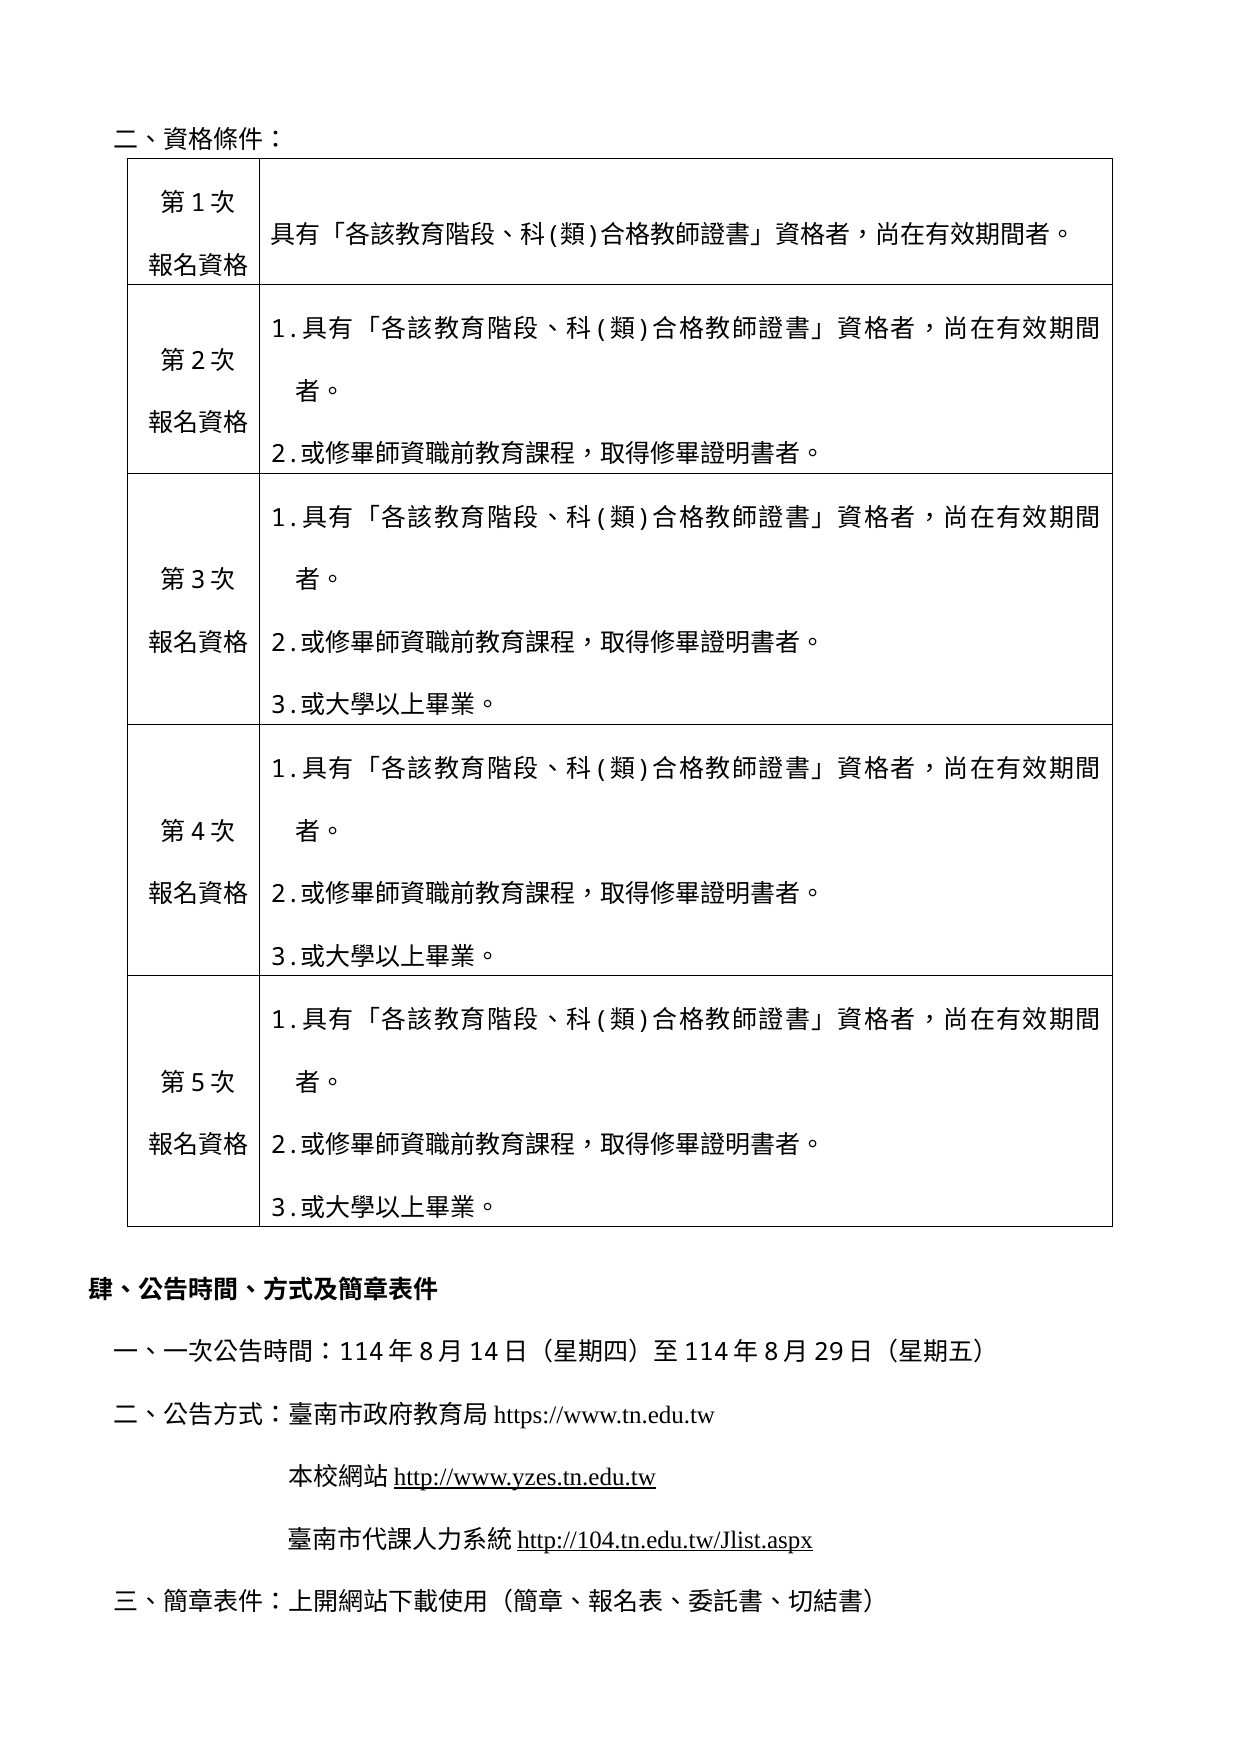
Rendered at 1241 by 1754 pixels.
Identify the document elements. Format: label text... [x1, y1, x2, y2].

table_cell 1.具有「各該教育階段、科(類)合格教師證書」資格者，尚在有效期間者。 2.或修畢師資職前教育課程，取得修畢證明書者。 [260, 285, 1112, 473]
text 臺南市代課人力系統http://104.tn.edu.tw/Jlist.aspx [89, 1496, 1152, 1558]
table_cell 1.具有「各該教育階段、科(類)合格教師證書」資格者，尚在有效期間者。 2.或修畢師資職前教育課程，取得修畢證明書者。 3.或大學以上畢業。 [260, 976, 1112, 1226]
table_cell 第2次 報名資格 [128, 285, 259, 473]
text 本校網站http://www.yzes.tn.edu.tw [89, 1433, 1152, 1496]
text 三、簡章表件：上開網站下載使用（簡章、報名表、委託書、切結書） [89, 1558, 1152, 1621]
text 二、公告方式：臺南市政府教育局https://www.tn.edu.tw [89, 1371, 1152, 1433]
table_cell 1.具有「各該教育階段、科(類)合格教師證書」資格者，尚在有效期間者。 2.或修畢師資職前教育課程，取得修畢證明書者。 3.或大學以上畢業。 [260, 725, 1112, 975]
text 肆、公告時間、方式及簡章表件 [89, 1246, 1152, 1308]
table_header 第1次 報名資格 [128, 159, 259, 284]
table_cell 第5次 報名資格 [128, 976, 259, 1226]
text 二、資格條件： [89, 96, 1152, 158]
table_cell 第3次 報名資格 [128, 474, 259, 724]
table_header 具有「各該教育階段、科(類)合格教師證書」資格者，尚在有效期間者。 [260, 159, 1112, 284]
table_cell 1.具有「各該教育階段、科(類)合格教師證書」資格者，尚在有效期間者。 2.或修畢師資職前教育課程，取得修畢證明書者。 3.或大學以上畢業。 [260, 474, 1112, 724]
text 一、一次公告時間：114年8月14日（星期四）至114年8月29日（星期五） [89, 1308, 1152, 1371]
table_cell 第4次 報名資格 [128, 725, 259, 975]
